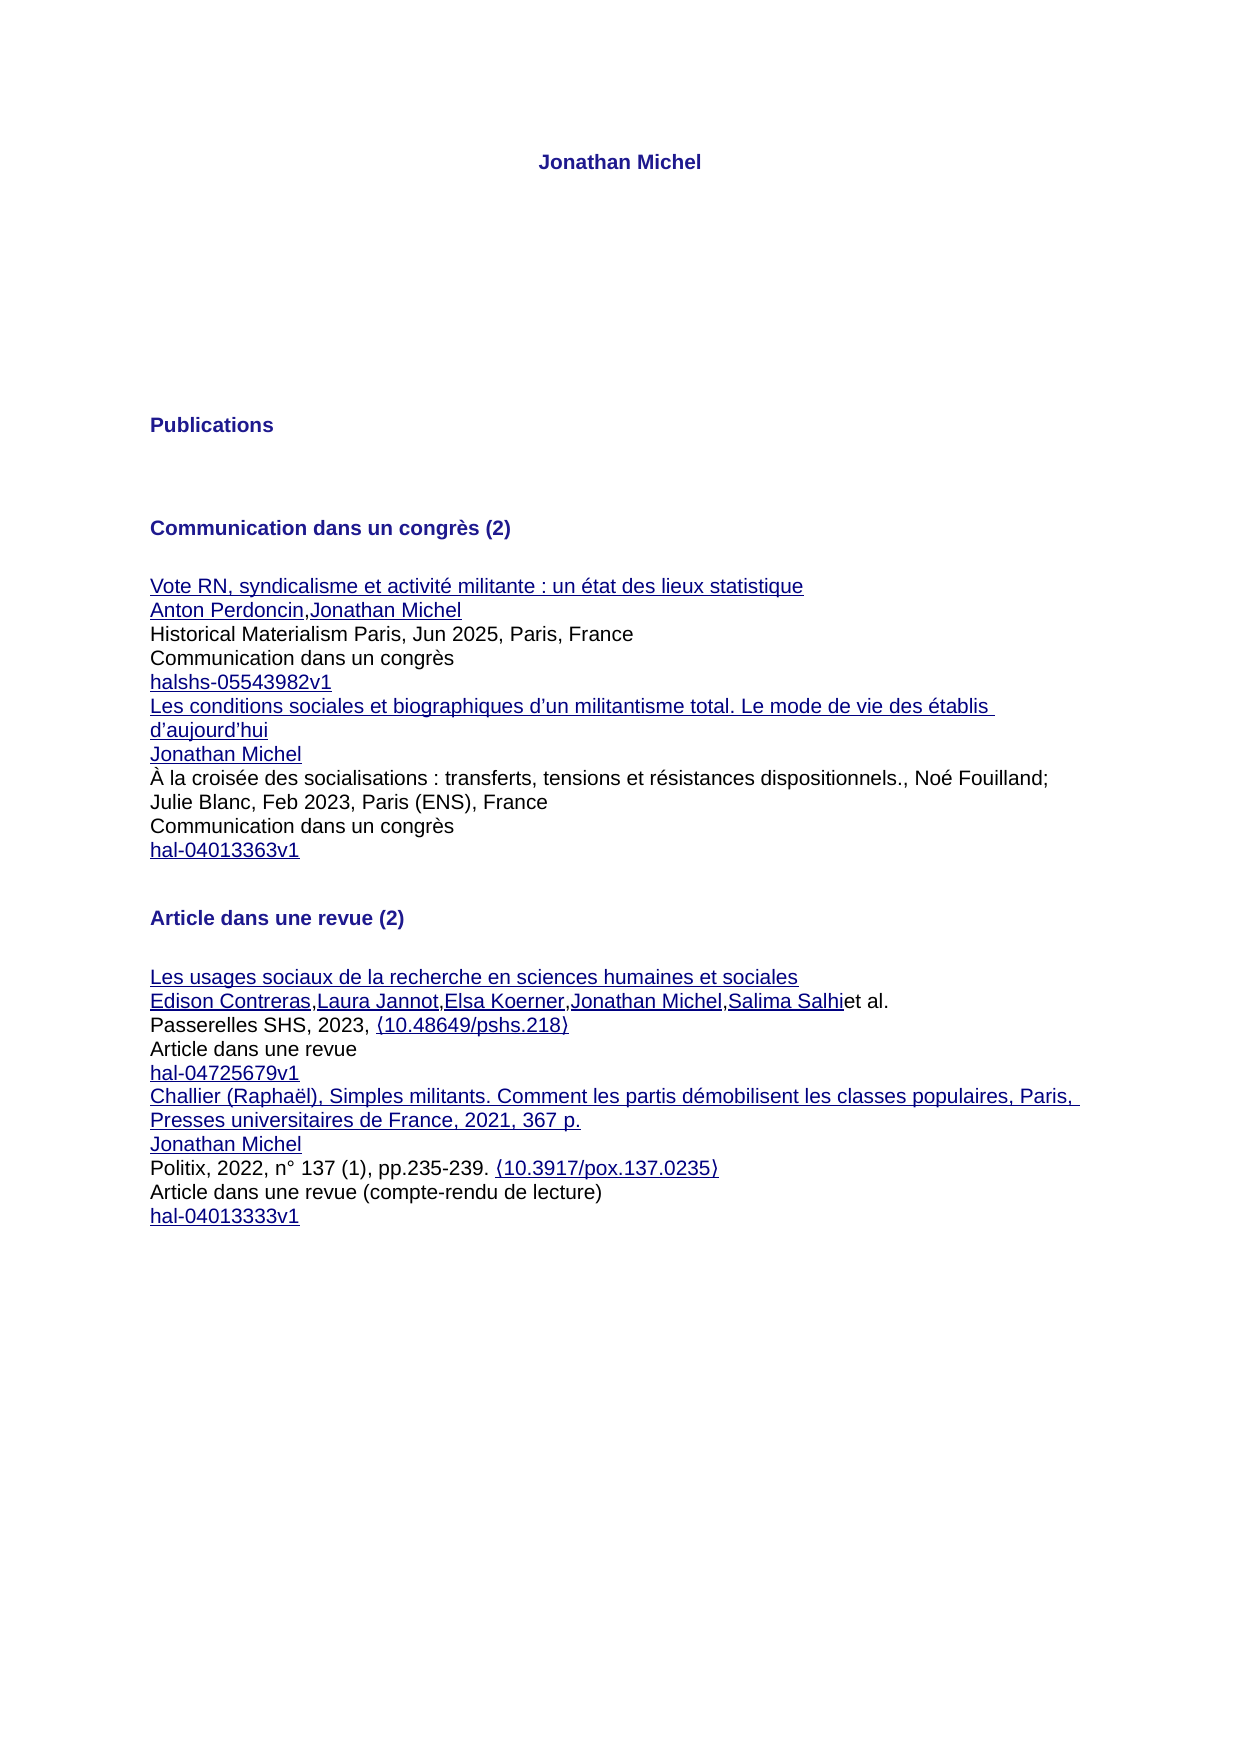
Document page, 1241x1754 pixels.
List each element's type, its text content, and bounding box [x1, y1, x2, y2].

subtitle Article dans une revue (2) [150, 906, 1090, 930]
subtitle Publications [150, 412, 1090, 436]
subtitle Jonathan Michel [150, 150, 1090, 174]
subtitle Communication dans un congrès (2) [150, 516, 1090, 539]
table_cell Les conditions sociales et biographiques d’un militantisme total. Le mode de vie des établis d’aujourd’hui Jonathan Michel À la croisée des socialisations : transferts, tensions et résistances dispositionnels., Noé Fouilland; Julie Blanc, Feb 2023, Paris (ENS), France Communication dans un congrès hal-04013363v1 [150, 694, 1090, 861]
table_cell Challier (Raphaël), Simples militants. Comment les partis démobilisent les classes populaires, Paris, Presses universitaires de France, 2021, 367 p. Jonathan Michel Politix, 2022, n° 137 (1), pp.235-239. ⟨10.3917/pox.137.0235⟩ Article dans une revue (compte-rendu de lecture) hal-04013333v1 [150, 1084, 1090, 1228]
table_header Les usages sociaux de la recherche en sciences humaines et sociales Edison Contreras,Laura Jannot,Elsa Koerner,Jonathan Michel,Salima Salhiet al. Passerelles SHS, 2023, ⟨10.48649/pshs.218⟩ Article dans une revue hal-04725679v1 [150, 965, 1090, 1084]
table_header Vote RN, syndicalisme et activité militante : un état des lieux statistique Anton Perdoncin,Jonathan Michel Historical Materialism Paris, Jun 2025, Paris, France Communication dans un congrès halshs-05543982v1 [150, 574, 1090, 694]
